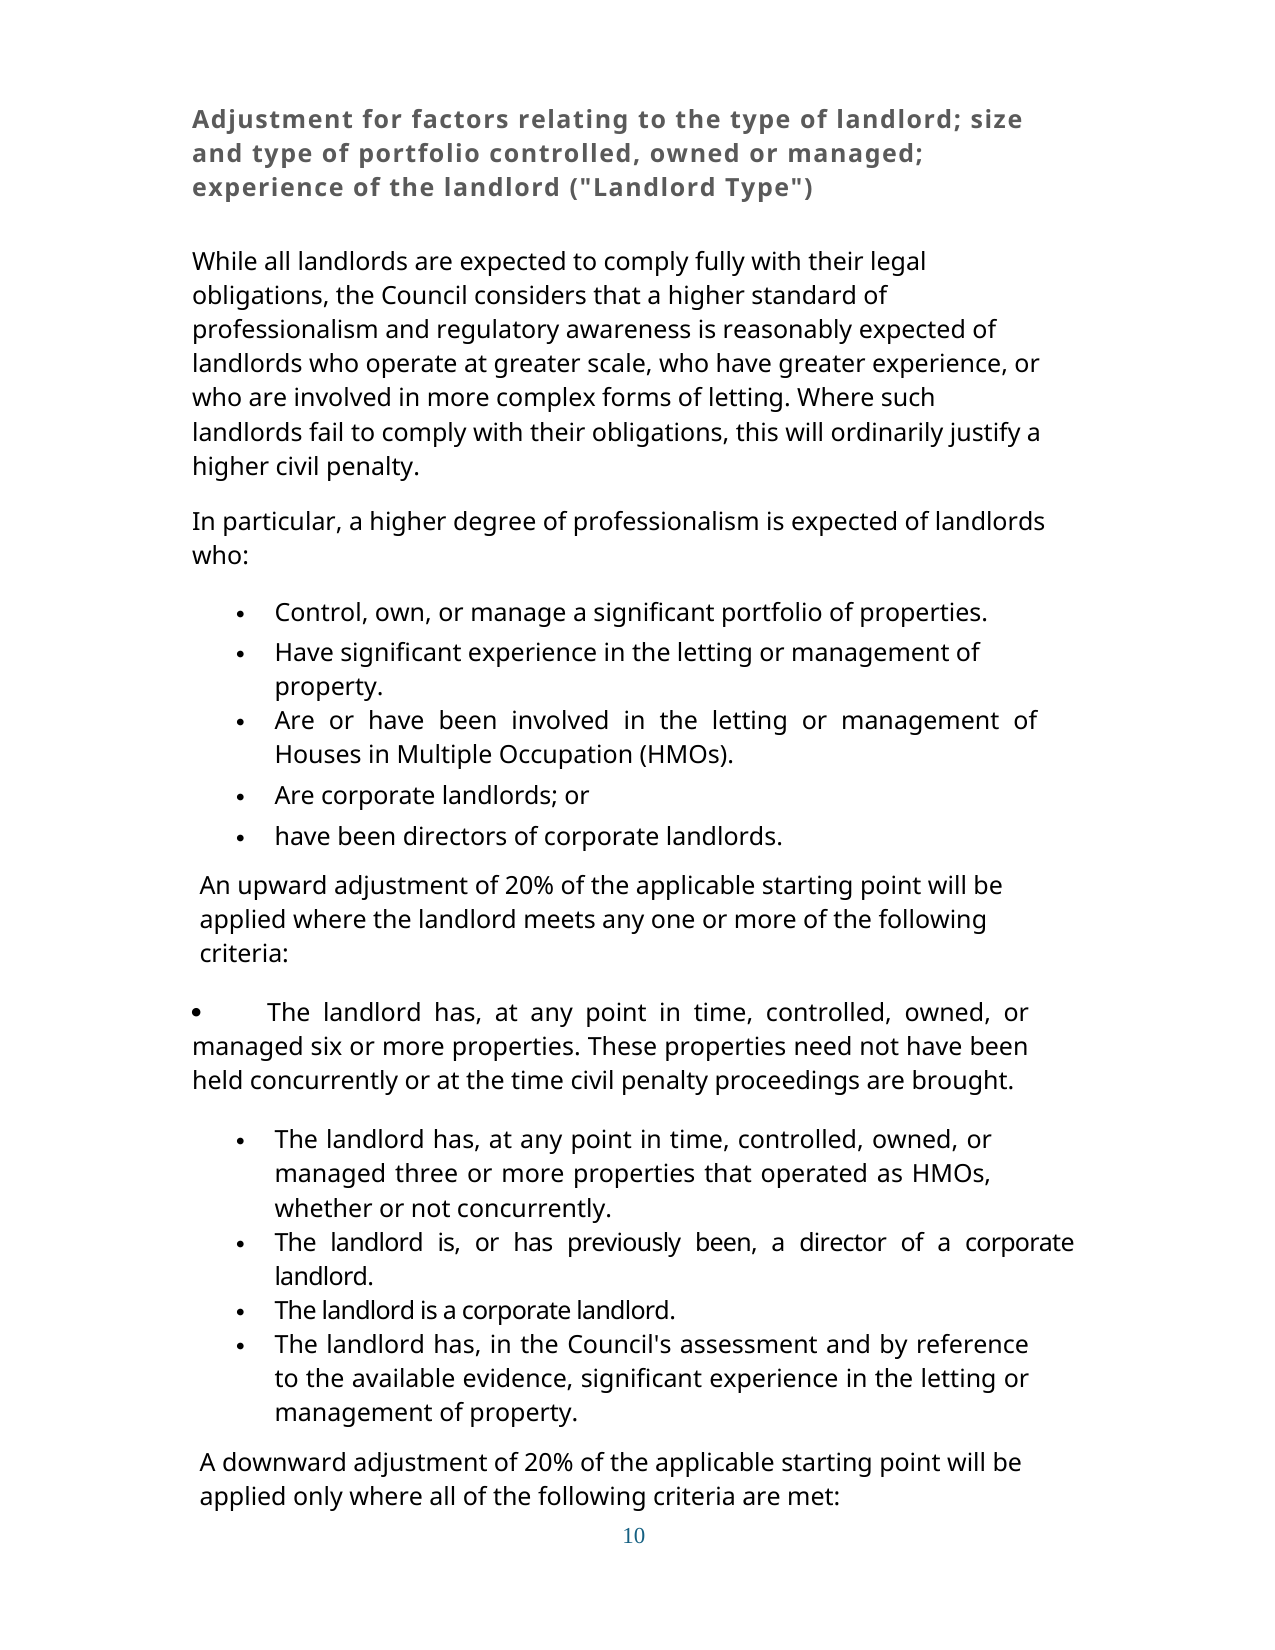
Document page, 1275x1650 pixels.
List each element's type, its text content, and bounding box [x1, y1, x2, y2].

list Are or have been involved in the letting or management of Houses in Multiple Occupation (HMOs). [237, 703, 1038, 771]
text A downward adjustment of 20% of the applicable starting point will be applied only where all of the following criteria are met: [199, 1445, 1053, 1513]
list The landlord has, in the Council's assessment and by reference to the available evidence, significant experience in the letting or management of property. [237, 1326, 1030, 1429]
list Have significant experience in the letting or management of property. [237, 634, 1075, 703]
list Control, own, or manage a significant portfolio of properties. [237, 594, 1075, 628]
list Are corporate landlords; or [237, 778, 1075, 812]
subtitle Adjustment for factors relating to the type of landlord; size and type of portfolio controlled, owned or managed; experience of the landlord ("Landlord Type") [192, 101, 1075, 203]
list The landlord is a corporate landlord. [237, 1292, 1075, 1326]
text In particular, a higher degree of professionalism is expected of landlords who: [192, 503, 1075, 572]
text While all landlords are expected to comply fully with their legal obligations, the Council considers that a higher standard of professionalism and regulatory awareness is reasonably expected of landlords who operate at greater scale, who have greater experience, or who are involved in more complex forms of letting. Where such landlords fail to comply with their obligations, this will ordinarily justify a higher civil penalty. [192, 244, 1045, 482]
list have been directors of corporate landlords. [237, 818, 1075, 852]
list The landlord has, at any point in time, controlled, owned, or managed six or more properties. These properties need not have been held concurrently or at the time civil penalty proceedings are brought. [192, 995, 1030, 1097]
text An upward adjustment of 20% of the applicable starting point will be applied where the landlord meets any one or more of the following criteria: [199, 868, 1030, 970]
list The landlord is, or has previously been, a director of a corporate landlord. [237, 1224, 1075, 1292]
list The landlord has, at any point in time, controlled, owned, or managed three or more properties that operated as HMOs, whether or not concurrently. [237, 1122, 993, 1224]
